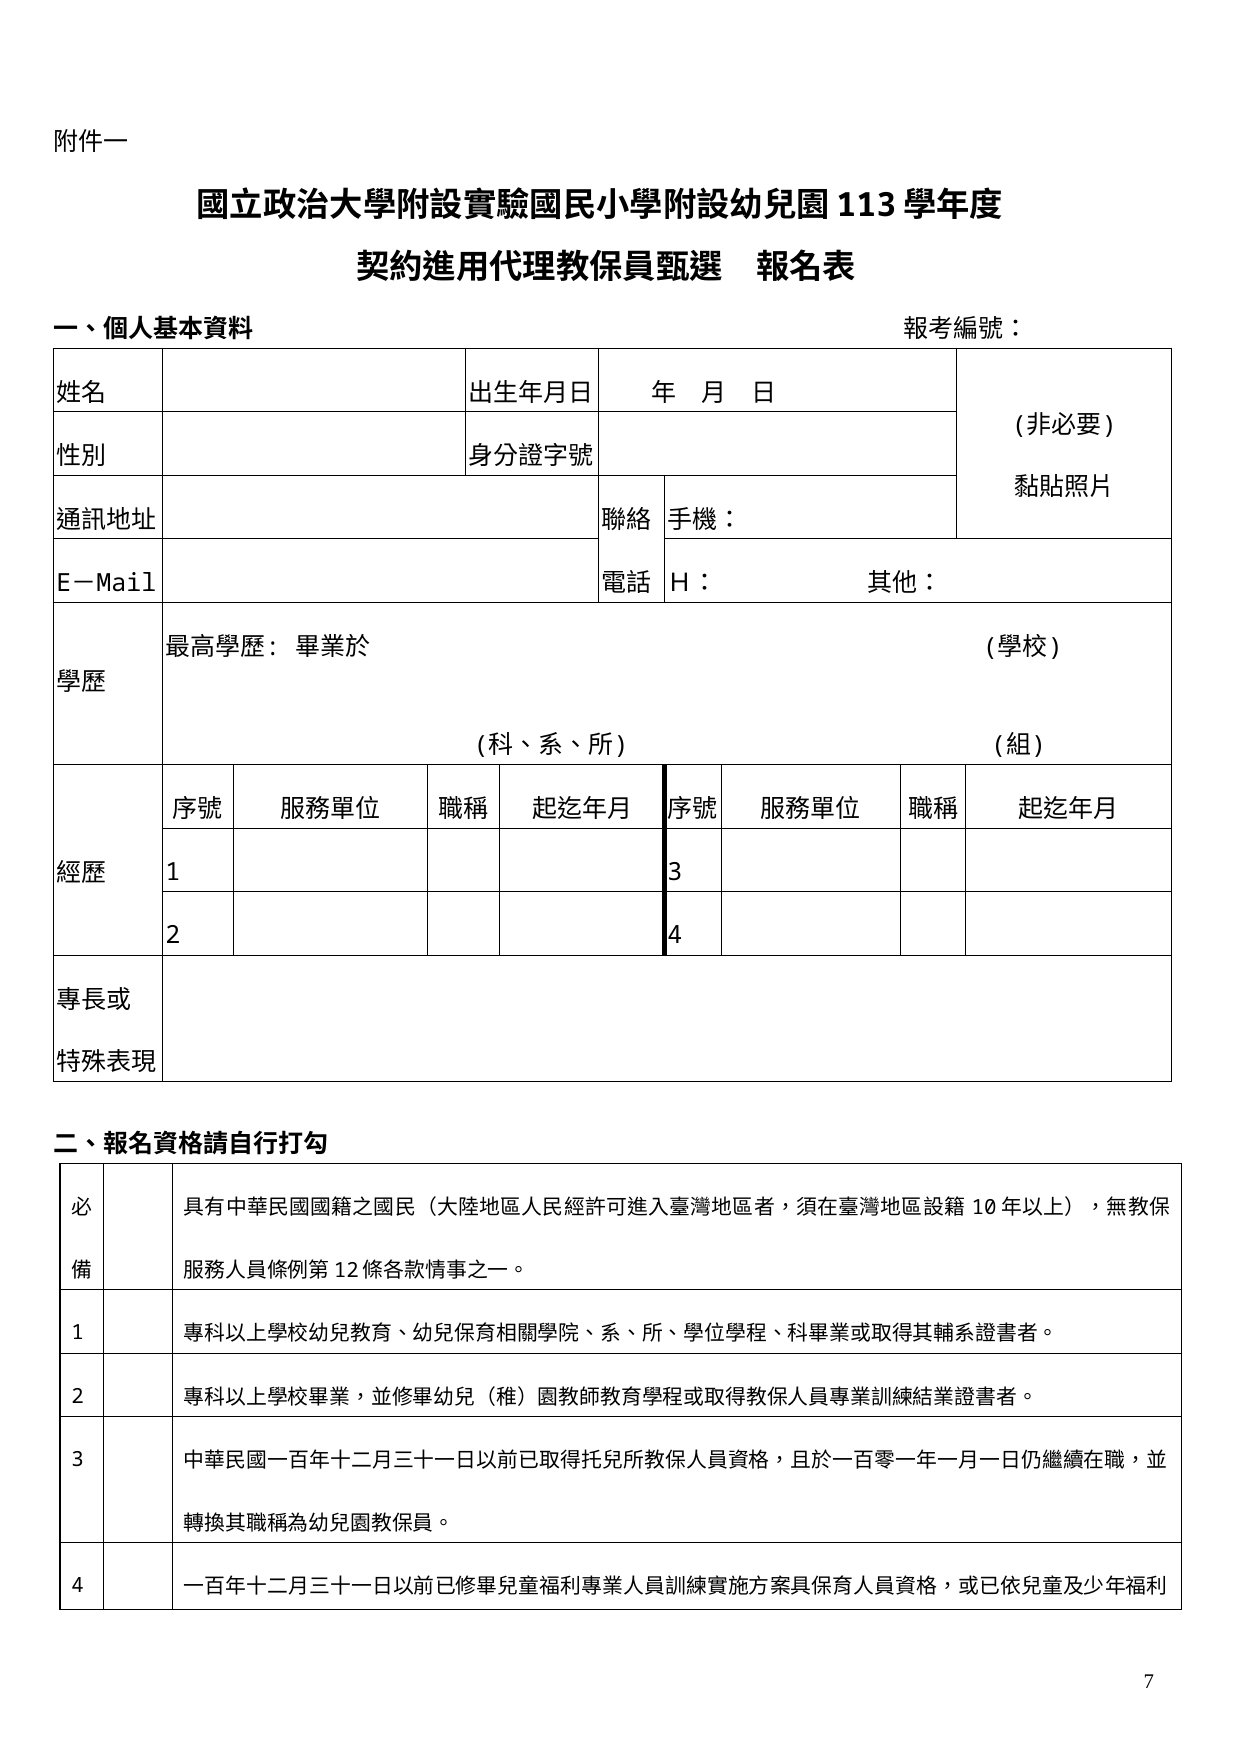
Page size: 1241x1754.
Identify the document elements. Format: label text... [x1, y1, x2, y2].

text 一、個人基本資料 報考編號： [53, 285, 1146, 347]
table_cell [234, 829, 427, 891]
table_cell 最高學歷: 畢業於 (學校) (科、系、所) (組) [163, 603, 1171, 764]
table_cell 專長或 特殊表現 [54, 956, 162, 1081]
text 契約進用代理教保員甄選 報名表 [66, 222, 1146, 285]
table_cell 學歷 [54, 603, 162, 764]
table_cell 2 [61, 1354, 103, 1416]
table_header 年 月 日 [599, 349, 956, 411]
table_cell [234, 892, 427, 954]
table_header 必備 [61, 1164, 103, 1289]
table_cell 性別 [54, 412, 162, 474]
text 附件一 [53, 97, 1146, 160]
table_cell 專科以上學校幼兒教育、幼兒保育相關學院、系、所、學位學程、科畢業或取得其輔系證書者。 [173, 1290, 1181, 1352]
table_cell 職稱 [428, 765, 499, 827]
table_cell [966, 829, 1171, 891]
table_cell 4 [667, 892, 721, 954]
table_cell [163, 539, 598, 602]
table_cell 一百年十二月三十一日以前已修畢兒童福利專業人員訓練實施方案具保育人員資格，或已依兒童及少年福利 [173, 1543, 1181, 1609]
table_cell 服務單位 [722, 765, 900, 827]
text 國立政治大學附設實驗國民小學附設幼兒園113學年度 [53, 160, 1146, 222]
table_cell 中華民國一百年十二月三十一日以前已取得托兒所教保人員資格，且於一百零一年一月一日仍繼續在職，並轉換其職稱為幼兒園教保員。 [173, 1417, 1181, 1542]
table_cell [500, 892, 662, 954]
table_cell [163, 476, 598, 538]
table_header 姓名 [54, 349, 162, 411]
table_cell 經歷 [54, 765, 162, 954]
table_cell 1 [61, 1290, 103, 1352]
table_cell 身分證字號 [466, 412, 598, 474]
table_header [163, 349, 465, 411]
table_cell 3 [61, 1417, 103, 1542]
table_cell [966, 892, 1171, 954]
table_header 出生年月日 [466, 349, 598, 411]
table_cell 職稱 [901, 765, 965, 827]
table_cell [163, 956, 1171, 1081]
table_cell [428, 892, 499, 954]
text 二、報名資格請自行打勾 [53, 1100, 1146, 1163]
table_cell [722, 829, 900, 891]
table_cell 專科以上學校畢業，並修畢幼兒（稚）園教師教育學程或取得教保人員專業訓練結業證書者。 [173, 1354, 1181, 1416]
table_cell [901, 829, 965, 891]
table_cell [104, 1543, 172, 1609]
table_cell [901, 892, 965, 954]
table_cell 聯絡電話 [599, 476, 664, 602]
table_cell E－Mail [54, 539, 162, 602]
table_cell 2 [163, 892, 233, 954]
table_cell 手機： [665, 476, 956, 538]
table_cell 起迄年月 [500, 765, 662, 827]
table_cell 1 [163, 829, 233, 891]
table_header 具有中華民國國籍之國民（大陸地區人民經許可進入臺灣地區者，須在臺灣地區設籍10年以上），無教保服務人員條例第12條各款情事之一。 [173, 1164, 1181, 1289]
table_cell [104, 1417, 172, 1542]
table_cell 序號 [163, 765, 233, 827]
table_cell [500, 829, 662, 891]
table_cell [599, 412, 956, 474]
table_cell [104, 1354, 172, 1416]
table_cell 服務單位 [234, 765, 427, 827]
table_cell [722, 892, 900, 954]
table_cell [428, 829, 499, 891]
table_cell [163, 412, 465, 474]
table_cell 3 [667, 829, 721, 891]
table_header (非必要) 黏貼照片 [957, 349, 1171, 538]
table_cell 4 [61, 1543, 103, 1609]
table_cell 通訊地址 [54, 476, 162, 538]
table_cell 序號 [667, 765, 721, 827]
table_cell Ｈ： 其他： [665, 539, 1171, 602]
table_header [104, 1164, 172, 1289]
table_cell [104, 1290, 172, 1352]
table_cell 起迄年月 [966, 765, 1171, 827]
